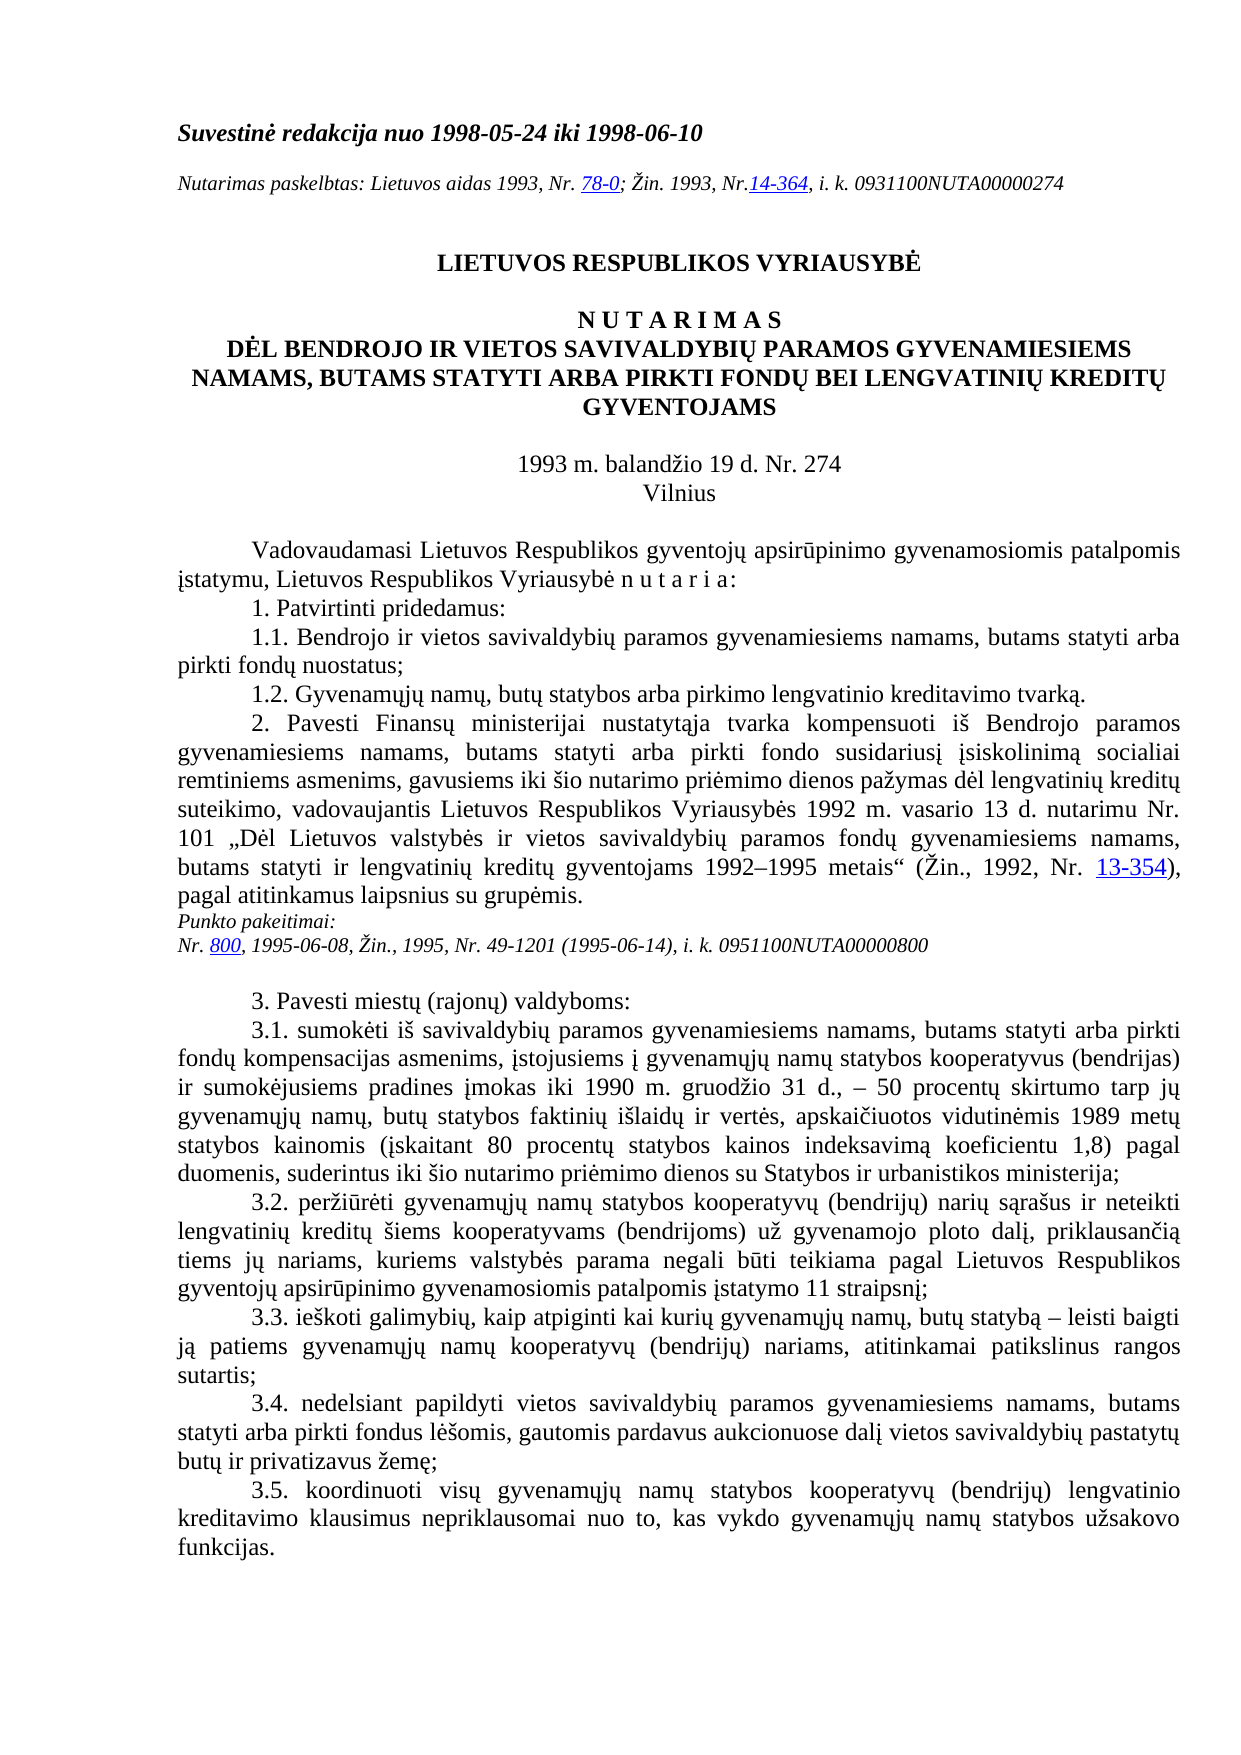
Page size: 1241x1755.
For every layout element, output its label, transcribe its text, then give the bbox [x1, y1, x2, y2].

text 3.1. sumokėti iš savivaldybių paramos gyvenamiesiems namams, butams statyti arba pirkti fondų kompensacijas asmenims, įstojusiems į gyvenamųjų namų statybos kooperatyvus (bendrijas) ir sumokėjusiems pradines įmokas iki 1990 m. gruodžio 31 d., – 50 procentų skirtumo tarp jų gyvenamųjų namų, butų statybos faktinių išlaidų ir vertės, apskaičiuotos vidutinėmis 1989 metų statybos kainomis (įskaitant 80 procentų statybos kainos indeksavimą koeficientu 1,8) pagal duomenis, suderintus iki šio nutarimo priėmimo dienos su Statybos ir urbanistikos ministerija; [177, 1015, 1181, 1187]
text 1993 m. balandžio 19 d. Nr. 274 [177, 449, 1181, 478]
text 2. Pavesti Finansų ministerijai nustatytąja tvarka kompensuoti iš Bendrojo paramos gyvenamiesiems namams, butams statyti arba pirkti fondo susidariusį įsiskolinimą socialiai remtiniems asmenims, gavusiems iki šio nutarimo priėmimo dienos pažymas dėl lengvatinių kreditų suteikimo, vadovaujantis Lietuvos Respublikos Vyriausybės 1992 m. vasario 13 d. nutarimu Nr. 101 „Dėl Lietuvos valstybės ir vietos savivaldybių paramos fondų gyvenamiesiems namams, butams statyti ir lengvatinių kreditų gyventojams 1992–1995 metais“ (Žin., 1992, Nr. 13-354), pagal atitinkamus laipsnius su grupėmis. [177, 708, 1181, 909]
text 3. Pavesti miestų (rajonų) valdyboms: [177, 986, 1181, 1015]
text 3.5. koordinuoti visų gyvenamųjų namų statybos kooperatyvų (bendrijų) lengvatinio kreditavimo klausimus nepriklausomai nuo to, kas vykdo gyvenamųjų namų statybos užsakovo funkcijas. [177, 1475, 1181, 1561]
text N U T A R I M A S [177, 305, 1181, 334]
text Suvestinė redakcija nuo 1998-05-24 iki 1998-06-10 [177, 118, 1181, 147]
text 1.1. Bendrojo ir vietos savivaldybių paramos gyvenamiesiems namams, butams statyti arba pirkti fondų nuostatus; [177, 622, 1181, 679]
text 1.2. Gyvenamųjų namų, butų statybos arba pirkimo lengvatinio kreditavimo tvarką. [177, 679, 1181, 708]
text Vadovaudamasi Lietuvos Respublikos gyventojų apsirūpinimo gyvenamosiomis patalpomis įstatymu, Lietuvos Respublikos Vyriausybė nutaria: [177, 535, 1181, 593]
text 3.4. nedelsiant papildyti vietos savivaldybių paramos gyvenamiesiems namams, butams statyti arba pirkti fondus lėšomis, gautomis pardavus aukcionuose dalį vietos savivaldybių pastatytų butų ir privatizavus žemę; [177, 1388, 1181, 1475]
text LIETUVOS RESPUBLIKOS VYRIAUSYBĖ [177, 248, 1181, 277]
text 3.3. ieškoti galimybių, kaip atpiginti kai kurių gyvenamųjų namų, butų statybą – leisti baigti ją patiems gyvenamųjų namų kooperatyvų (bendrijų) nariams, atitinkamai patikslinus rangos sutartis; [177, 1302, 1181, 1388]
text 1. Patvirtinti pridedamus: [177, 593, 1181, 622]
text DĖL BENDROJO IR VIETOS SAVIVALDYBIŲ PARAMOS GYVENAMIESIEMS NAMAMS, BUTAMS STATYTI ARBA PIRKTI FONDŲ BEI LENGVATINIŲ KREDITŲ GYVENTOJAMS [177, 334, 1181, 420]
text Punkto pakeitimai: [177, 909, 1181, 933]
text Nr. 800, 1995-06-08, Žin., 1995, Nr. 49-1201 (1995-06-14), i. k. 0951100NUTA00000800 [177, 933, 1181, 957]
text Nutarimas paskelbtas: Lietuvos aidas 1993, Nr. 78-0; Žin. 1993, Nr.14-364, i. k. 0931100NUTA00000274 [177, 171, 1181, 195]
text 3.2. peržiūrėti gyvenamųjų namų statybos kooperatyvų (bendrijų) narių sąrašus ir neteikti lengvatinių kreditų šiems kooperatyvams (bendrijoms) už gyvenamojo ploto dalį, priklausančią tiems jų nariams, kuriems valstybės parama negali būti teikiama pagal Lietuvos Respublikos gyventojų apsirūpinimo gyvenamosiomis patalpomis įstatymo 11 straipsnį; [177, 1187, 1181, 1302]
text Vilnius [177, 478, 1181, 507]
